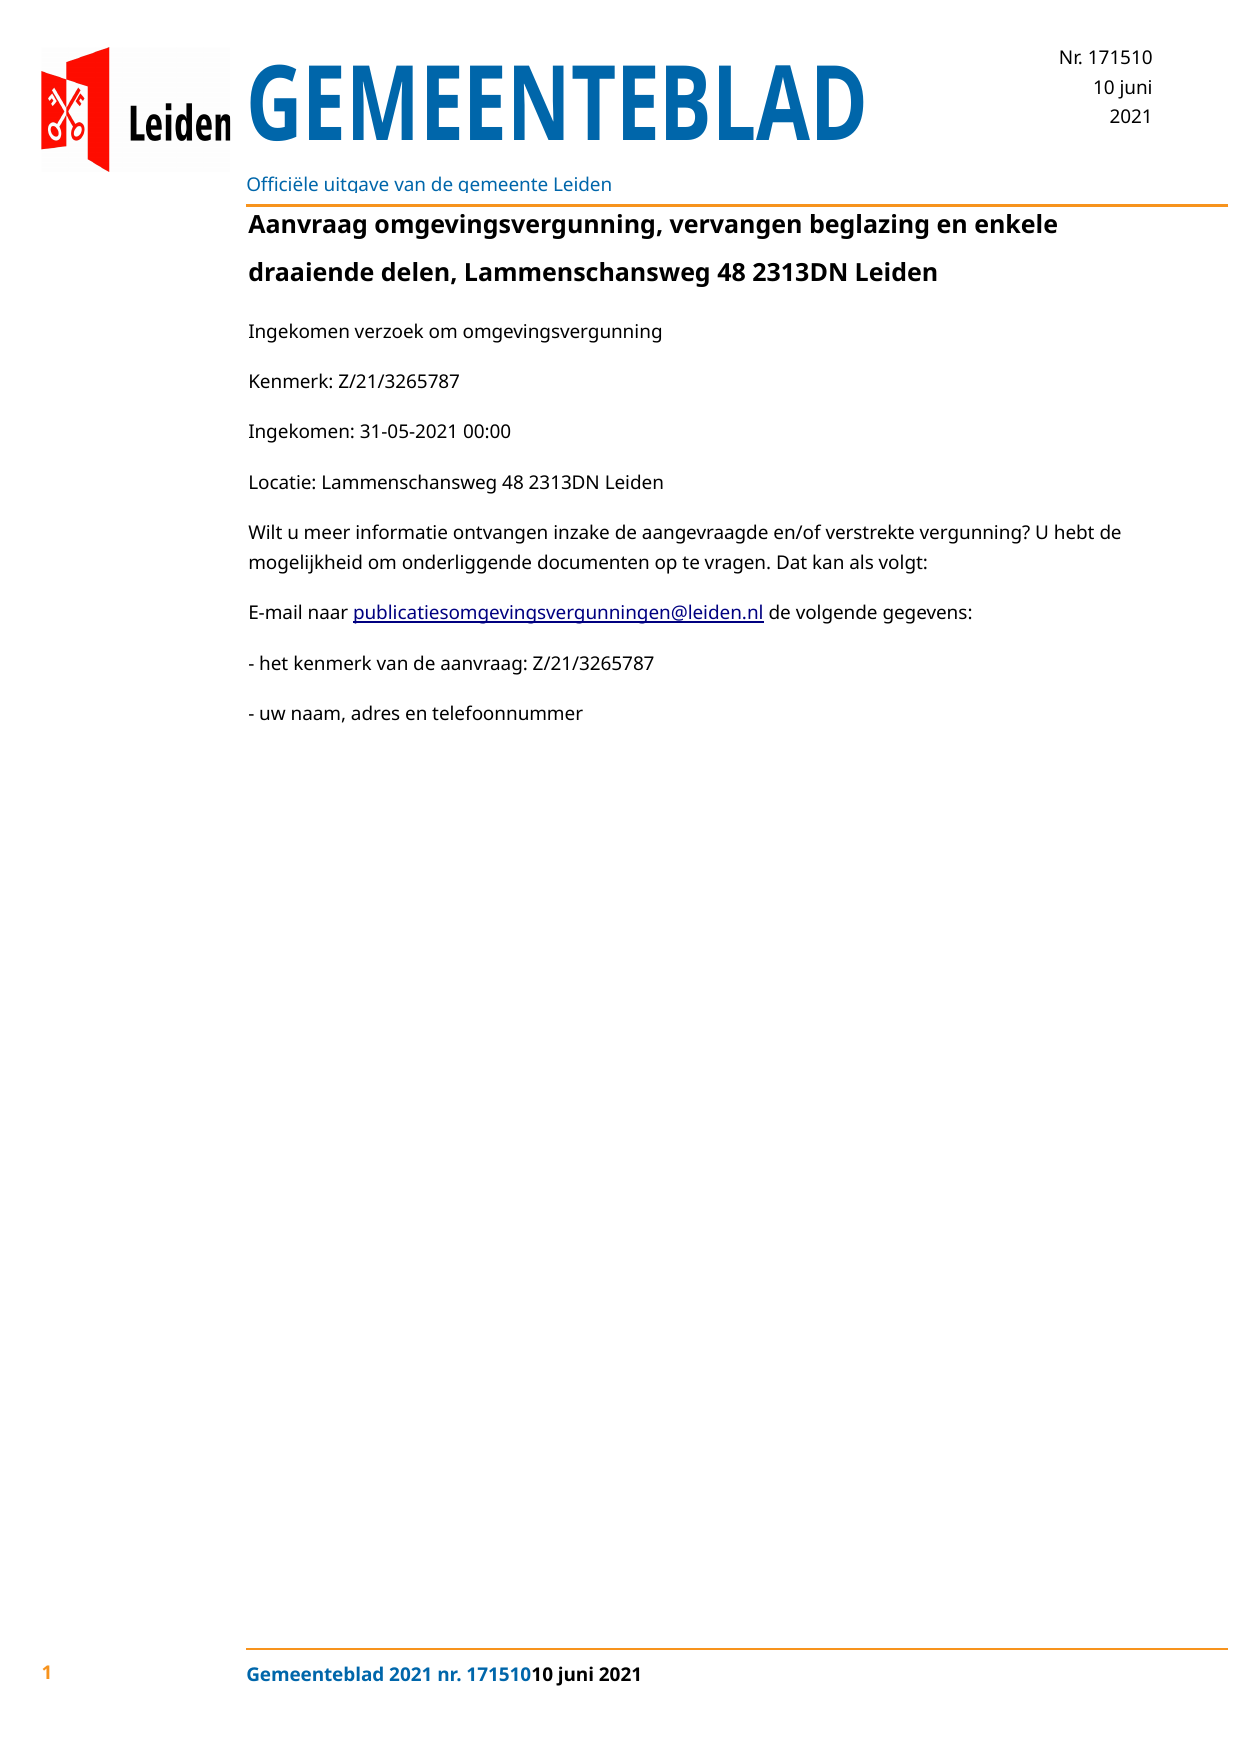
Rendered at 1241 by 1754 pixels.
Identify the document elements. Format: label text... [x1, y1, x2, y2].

text Locatie: Lammenschansweg 48 2313DN Leiden [248, 469, 1152, 495]
picture [41, 47, 231, 172]
text - uw naam, adres en telefoonnummer [248, 700, 1152, 726]
text E-mail naar publicatiesomgevingsvergunningen@leiden.nl de volgende gegevens: [248, 599, 1152, 625]
text Ingekomen verzoek om omgevingsvergunning [248, 318, 1152, 344]
text Kenmerk: Z/21/3265787 [248, 368, 1152, 394]
text Wilt u meer informatie ontvangen inzake de aangevraagde en/of verstrekte vergunning? U hebt de mogelijkheid om onderliggende documenten op te vragen. Dat kan als volgt: [248, 519, 1152, 575]
text - het kenmerk van de aanvraag: Z/21/3265787 [248, 650, 1152, 676]
text Ingekomen: 31-05-2021 00:00 [248, 419, 1152, 444]
text Aanvraag omgevingsvergunning, vervangen beglazing en enkele draaiende delen, Lammenschansweg 48 2313DN Leiden [248, 207, 1152, 288]
